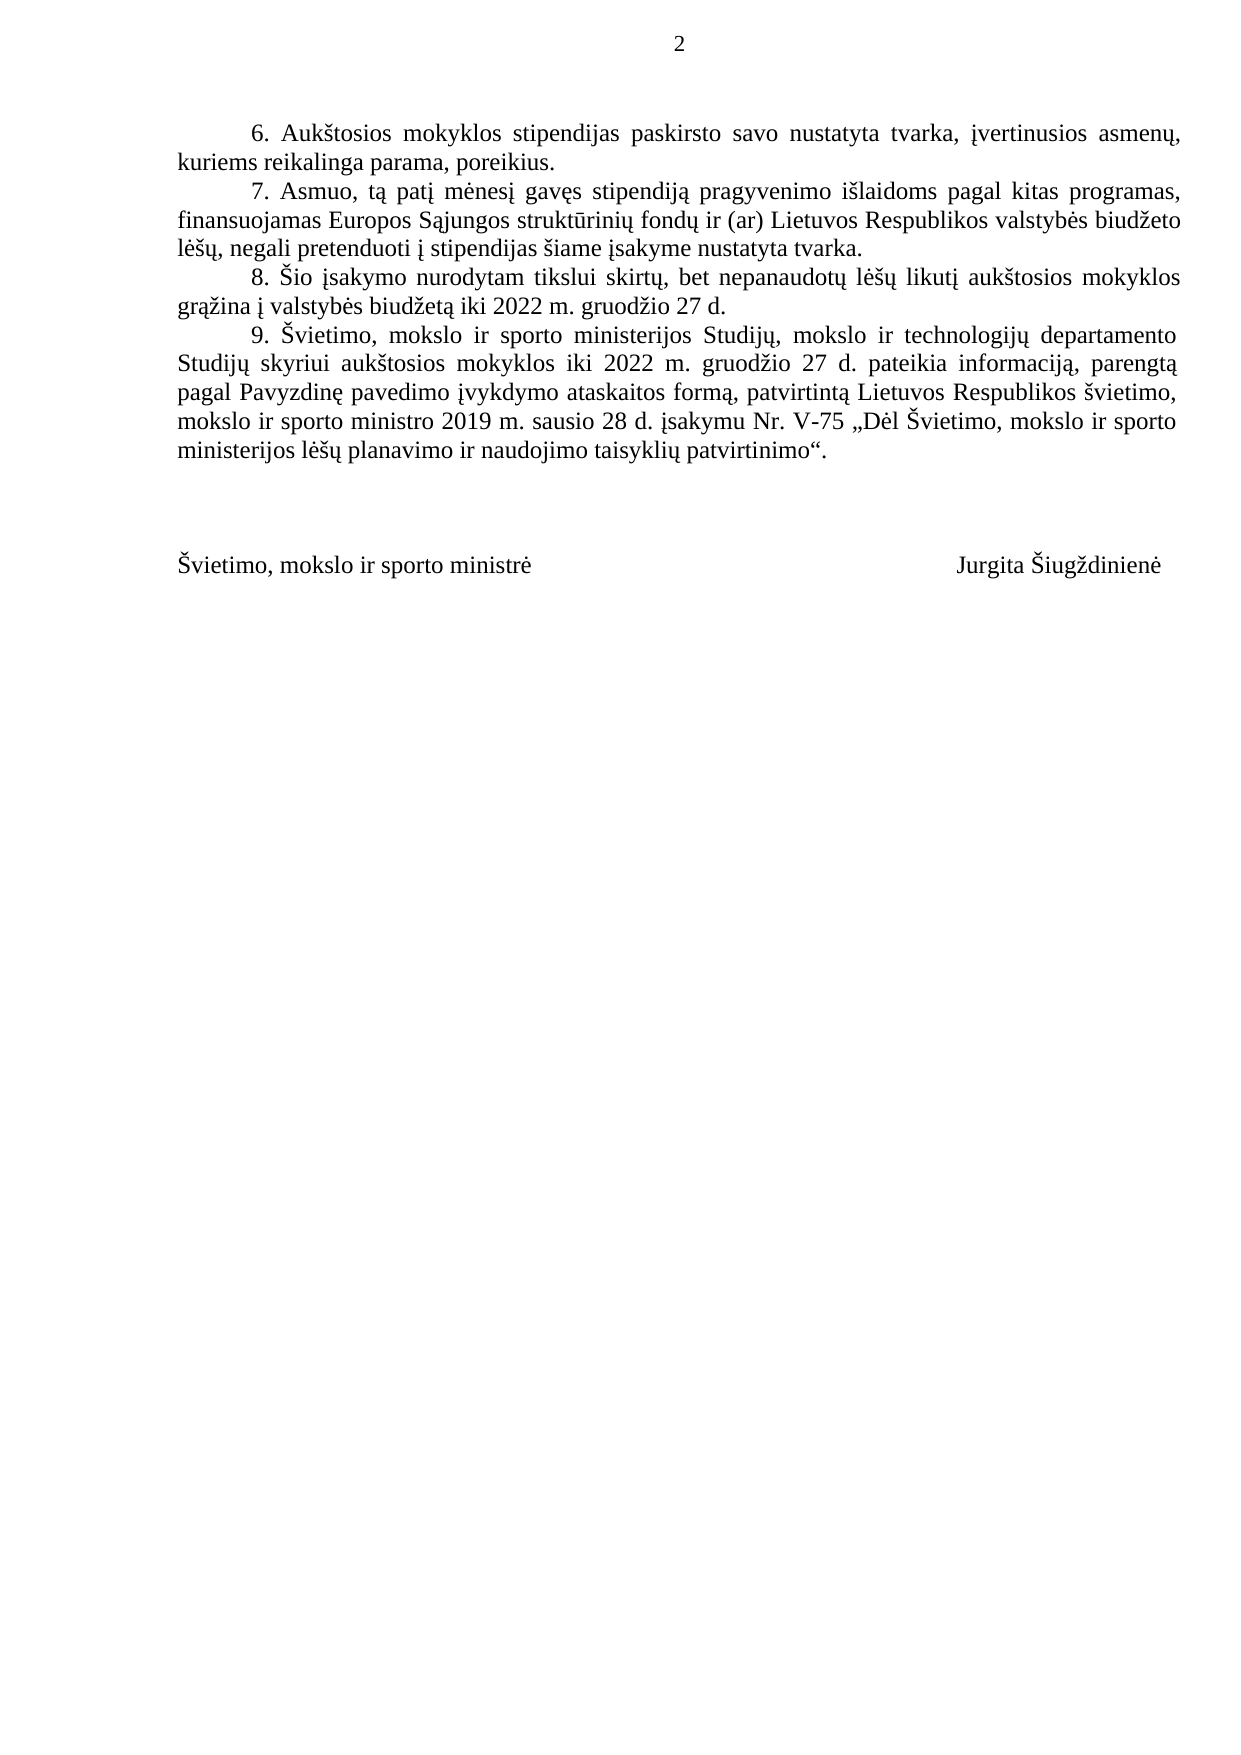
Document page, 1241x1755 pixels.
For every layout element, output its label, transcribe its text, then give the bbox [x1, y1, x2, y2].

text 7. Asmuo, tą patį mėnesį gavęs stipendiją pragyvenimo išlaidoms pagal kitas programas, finansuojamas Europos Sąjungos struktūrinių fondų ir (ar) Lietuvos Respublikos valstybės biudžeto lėšų, negali pretenduoti į stipendijas šiame įsakyme nustatyta tvarka. [177, 176, 1182, 262]
text 9. Švietimo, mokslo ir sporto ministerijos Studijų, mokslo ir technologijų departamento Studijų skyriui aukštosios mokyklos iki 2022 m. gruodžio 27 d. pateikia informaciją, parengtą pagal Pavyzdinę pavedimo įvykdymo ataskaitos formą, patvirtintą Lietuvos Respublikos švietimo, mokslo ir sporto ministro 2019 m. sausio 28 d. įsakymu Nr. V-75 „Dėl Švietimo, mokslo ir sporto ministerijos lėšų planavimo ir naudojimo taisyklių patvirtinimo“. [177, 320, 1178, 463]
text 6. Aukštosios mokyklos stipendijas paskirsto savo nustatyta tvarka, įvertinusios asmenų, kuriems reikalinga parama, poreikius. [177, 118, 1182, 176]
text 8. Šio įsakymo nurodytam tikslui skirtų, bet nepanaudotų lėšų likutį aukštosios mokyklos grąžina į valstybės biudžetą iki 2022 m. gruodžio 27 d. [177, 262, 1182, 320]
text Švietimo, mokslo ir sporto ministrė Jurgita Šiugždinienė [177, 550, 1182, 578]
